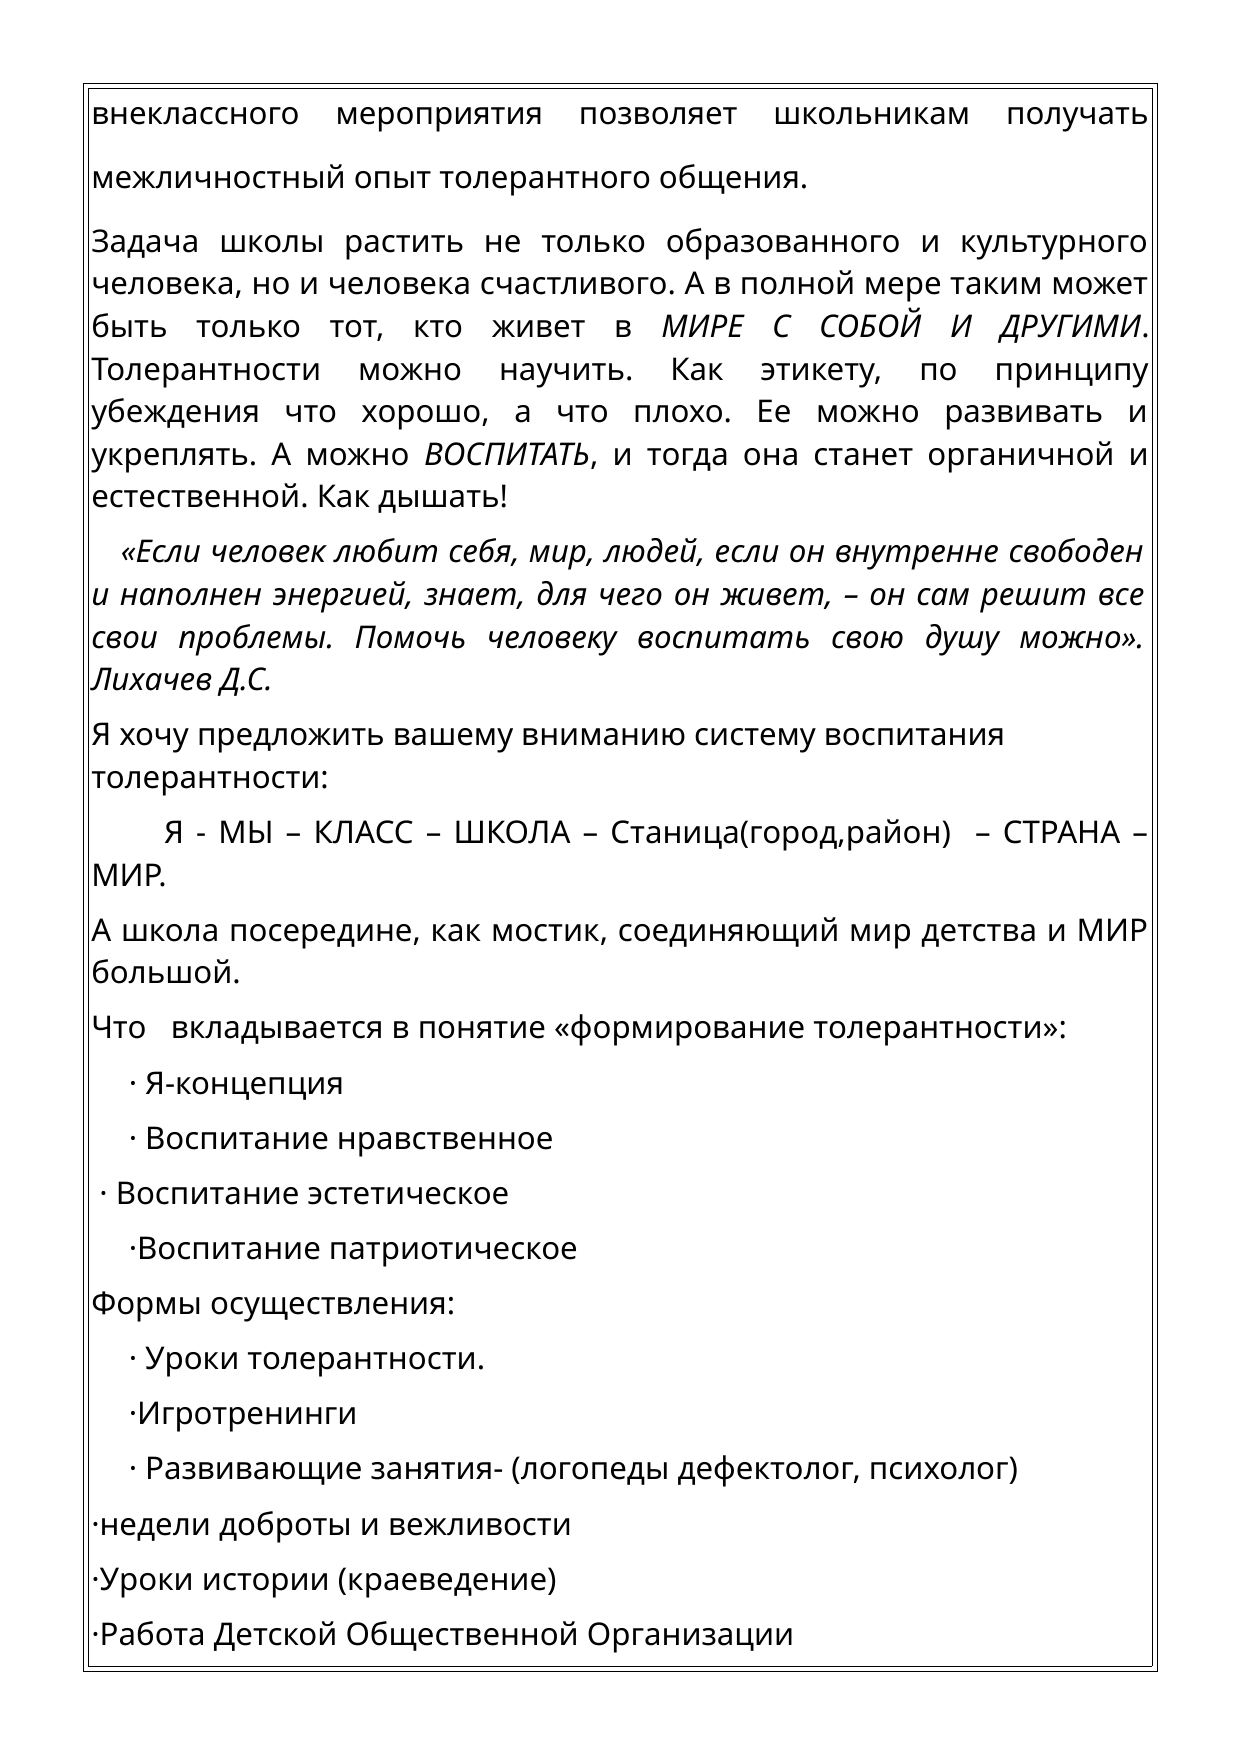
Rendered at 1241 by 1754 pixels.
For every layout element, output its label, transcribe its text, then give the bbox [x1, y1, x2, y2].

text ·недели доброты и вежливости [91, 1501, 1149, 1544]
text · Воспитание нравственное [128, 1116, 1149, 1158]
text ·Уроки истории (краеведение) [91, 1557, 1149, 1599]
text внеклассного мероприятия позволяет школьникам получать межличностный опыт толерантного общения. [91, 91, 1149, 197]
text Я - МЫ – КЛАСС – ШКОЛА – Станица(город,район) – СТРАНА – МИР. [91, 810, 1149, 895]
text Формы осуществления: [91, 1281, 1149, 1324]
text · Уроки толерантности. [128, 1336, 1149, 1379]
text ·Воспитание патриотическое [128, 1226, 1149, 1268]
text Что вкладывается в понятие «формирование толерантности»: [91, 1006, 1149, 1048]
text Я хочу предложить вашему вниманию систему воспитания толерантности: [91, 712, 1149, 798]
text ·Работа Детской Общественной Организации [91, 1612, 1149, 1654]
text «Если человек любит себя, мир, людей, если он внутренне свободен и наполнен энергией, знает, для чего он живет, – он сам решит все свои проблемы. Помочь человеку воспитать свою душу можно». Лихачев Д.С. [91, 529, 1149, 700]
text А школа посередине, как мостик, соединяющий мир детства и МИР большой. [91, 908, 1149, 993]
text · Я-концепция [128, 1061, 1149, 1103]
text · Развивающие занятия- (логопеды дефектолог, психолог) [128, 1446, 1149, 1489]
text · Воспитание эстетическое [91, 1171, 1149, 1213]
text ·Игротренинги [128, 1391, 1149, 1434]
text Задача школы растить не только образованного и культурного человека, но и человека счастливого. А в полной мере таким может быть только тот, кто живет в МИРЕ С СОБОЙ И ДРУГИМИ. Толерантности можно научить. Как этикету, по принципу убеждения что хорошо, а что плохо. Ее можно развивать и укреплять. А можно ВОСПИТАТЬ, и тогда она станет органичной и естественной. Как дышать! [91, 219, 1149, 517]
